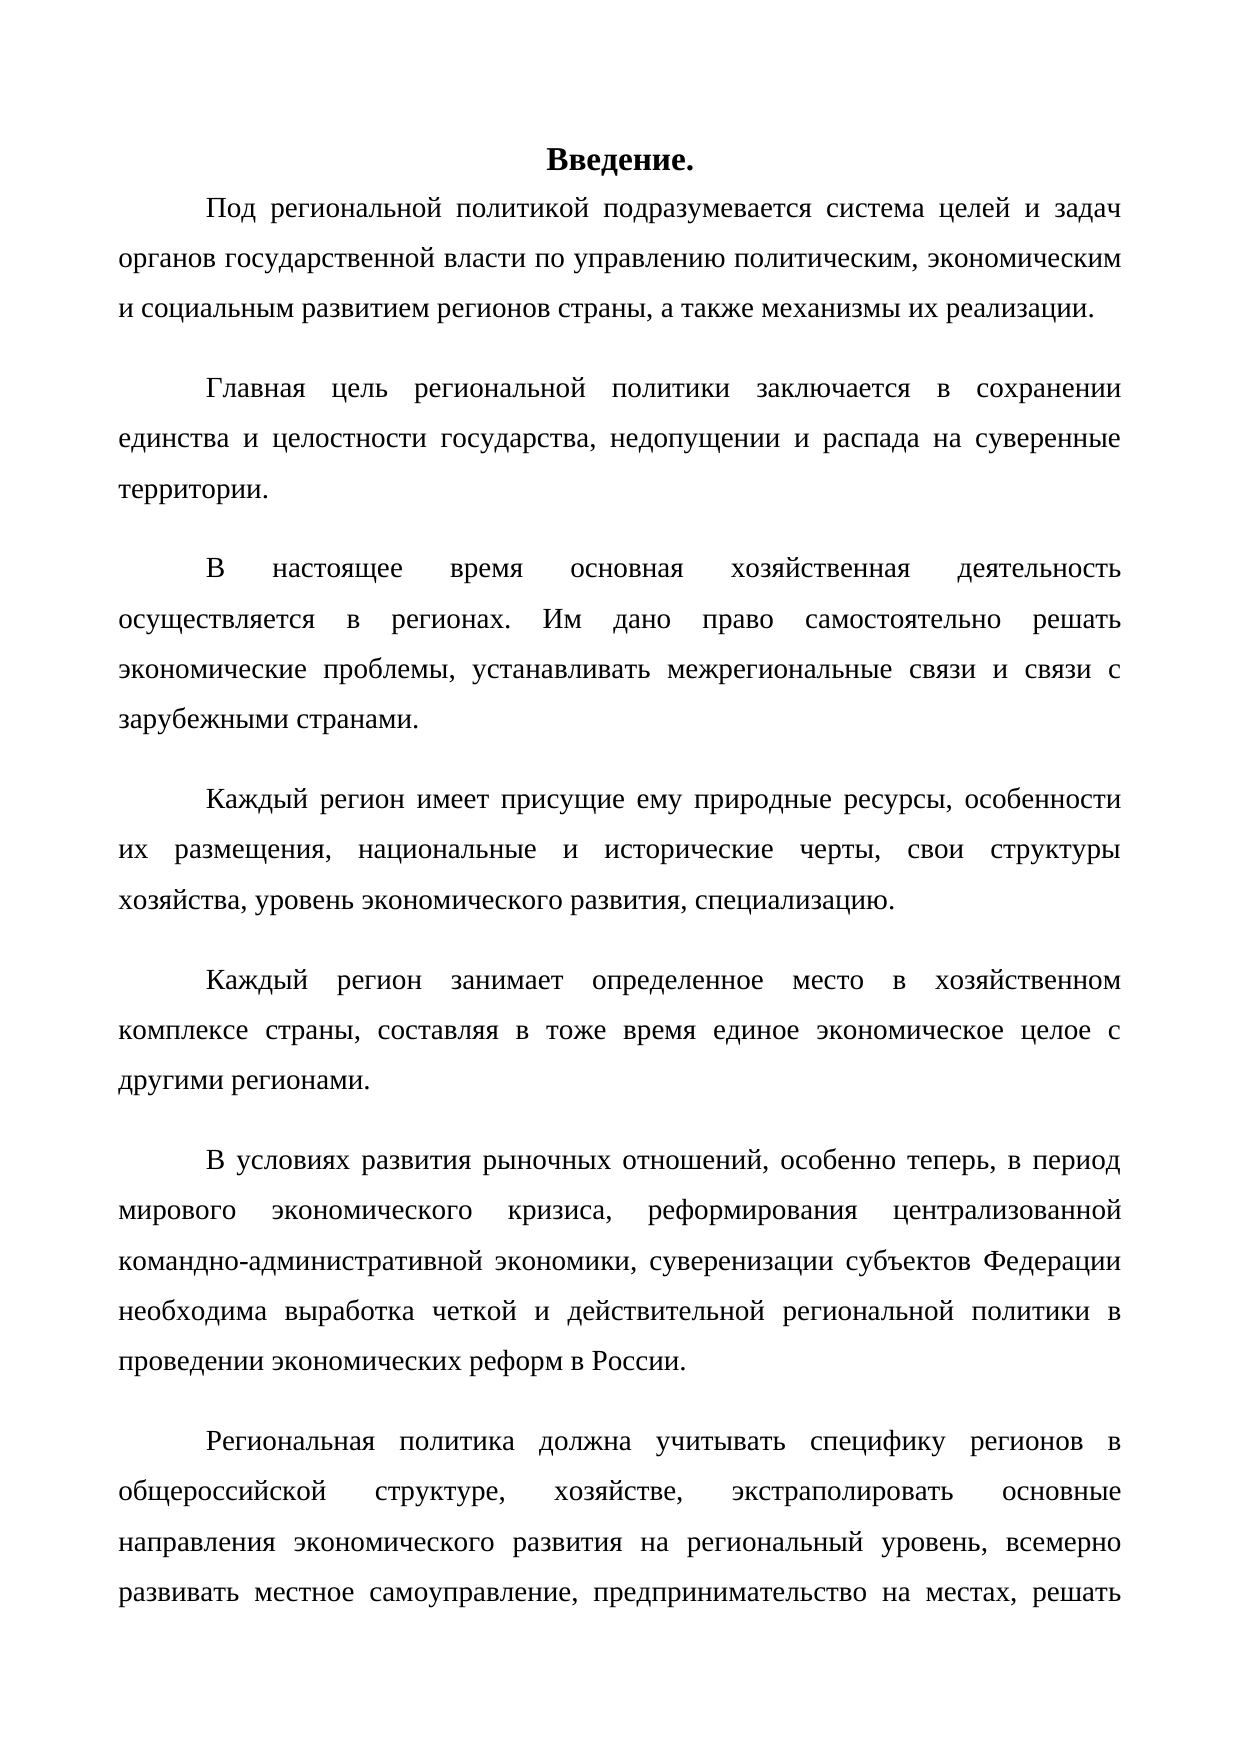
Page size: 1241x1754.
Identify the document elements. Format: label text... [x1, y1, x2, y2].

text В настоящее время основная хозяйственная деятельность осуществляется в регионах. Им дано право самостоятельно решать экономические проблемы, устанавливать межрегиональные связи и связи с зарубежными странами. [118, 551, 1122, 735]
text Главная цель региональной политики заключается в сохранении единства и целостности государства, недопущении и распада на суверенные территории. [118, 370, 1122, 504]
text Под региональной политикой подразумевается система целей и задач органов государственной власти по управлению политическим, экономическим и социальным развитием регионов страны, а также механизмы их реализации. [118, 190, 1122, 324]
text Региональная политика должна учитывать специфику регионов в общероссийской структуре, хозяйстве, экстраполировать основные направления экономического развития на региональный уровень, всемерно развивать местное самоуправление, предпринимательство на местах, решать [118, 1423, 1122, 1608]
subtitle Введение. [118, 139, 1122, 177]
text Каждый регион имеет присущие ему природные ресурсы, особенности их размещения, национальные и исторические черты, свои структуры хозяйства, уровень экономического развития, специализацию. [118, 781, 1122, 916]
text В условиях развития рыночных отношений, особенно теперь, в период мирового экономического кризиса, реформирования централизованной командно-административной экономики, суверенизации субъектов Федерации необходима выработка четкой и действительной региональной политики в проведении экономических реформ в России. [118, 1142, 1122, 1377]
text Каждый регион занимает определенное место в хозяйственном комплексе страны, составляя в тоже время единое экономическое целое с другими регионами. [118, 962, 1122, 1096]
